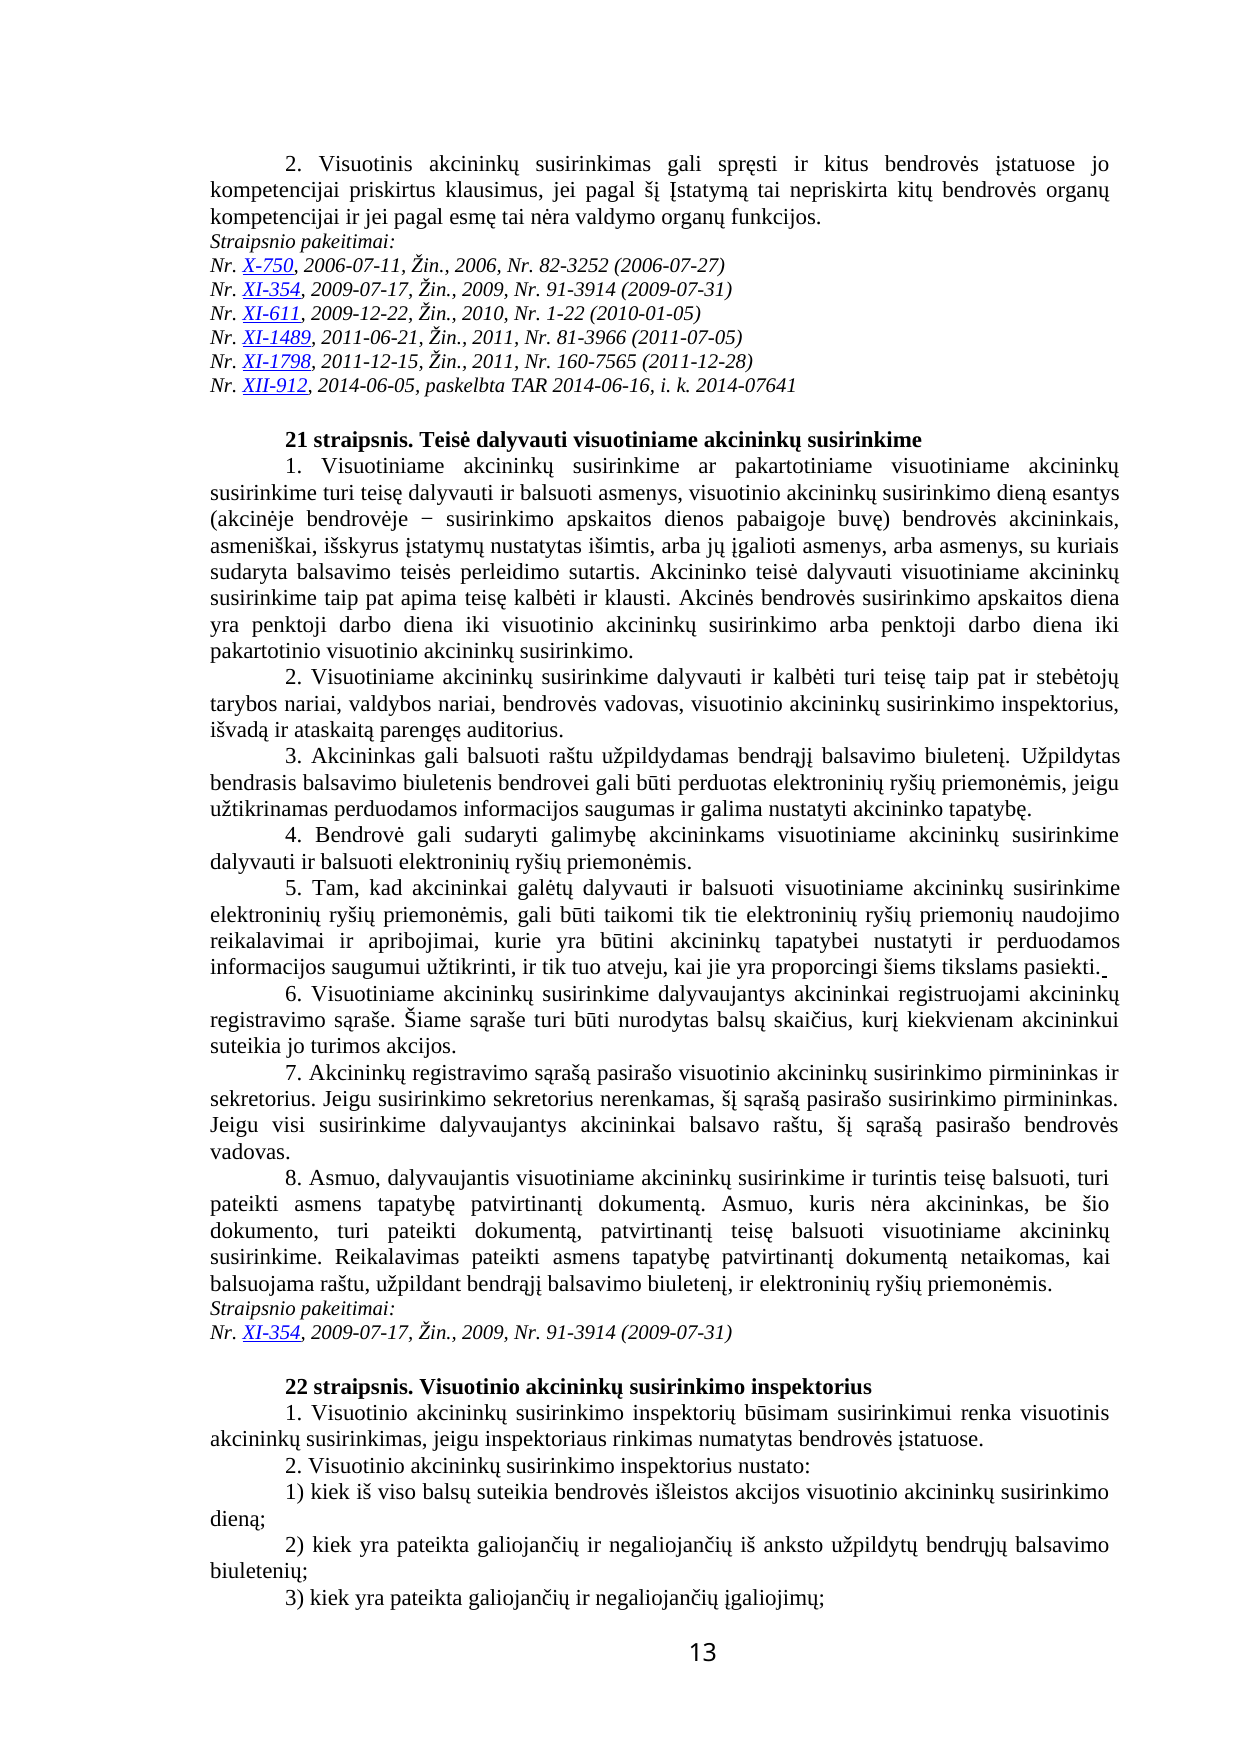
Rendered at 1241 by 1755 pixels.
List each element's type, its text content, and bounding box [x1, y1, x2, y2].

text 1) kiek iš viso balsų suteikia bendrovės išleistos akcijos visuotinio akcininkų susirinkimo dieną; [210, 1478, 1111, 1531]
text 2. Visuotinis akcininkų susirinkimas gali spręsti ir kitus bendrovės įstatuose jo kompetencijai priskirtus klausimus, jei pagal šį Įstatymą tai nepriskirta kitų bendrovės organų kompetencijai ir jei pagal esmę tai nėra valdymo organų funkcijos. [210, 150, 1111, 229]
text 8. Asmuo, dalyvaujantis visuotiniame akcininkų susirinkime ir turintis teisę balsuoti, turi pateikti asmens tapatybę patvirtinantį dokumentą. Asmuo, kuris nėra akcininkas, be šio dokumento, turi pateikti dokumentą, patvirtinantį teisę balsuoti visuotiniame akcininkų susirinkime. Reikalavimas pateikti asmens tapatybę patvirtinantį dokumentą netaikomas, kai balsuojama raštu, užpildant bendrąjį balsavimo biuletenį, ir elektroninių ryšių priemonėmis. [210, 1164, 1111, 1296]
text Straipsnio pakeitimai: [210, 1296, 1120, 1320]
text 21 straipsnis. Teisė dalyvauti visuotiniame akcininkų susirinkime [210, 426, 1126, 453]
text 2. Visuotiniame akcininkų susirinkime dalyvauti ir kalbėti turi teisę taip pat ir stebėtojų tarybos nariai, valdybos nariai, bendrovės vadovas, visuotinio akcininkų susirinkimo inspektorius, išvadą ir ataskaitą parengęs auditorius. [210, 663, 1120, 742]
text Nr. XI-1798, 2011-12-15, Žin., 2011, Nr. 160-7565 (2011-12-28) [210, 349, 1120, 373]
text Nr. X-750, 2006-07-11, Žin., 2006, Nr. 82-3252 (2006-07-27) [210, 253, 1111, 277]
text 1. Visuotinio akcininkų susirinkimo inspektorių būsimam susirinkimui renka visuotinis akcininkų susirinkimas, jeigu inspektoriaus rinkimas numatytas bendrovės įstatuose. [210, 1399, 1111, 1452]
text Nr. XI-1489, 2011-06-21, Žin., 2011, Nr. 81-3966 (2011-07-05) [210, 325, 1120, 349]
text 3. Akcininkas gali balsuoti raštu užpildydamas bendrąjį balsavimo biuletenį. Užpildytas bendrasis balsavimo biuletenis bendrovei gali būti perduotas elektroninių ryšių priemonėmis, jeigu užtikrinamas perduodamos informacijos saugumas ir galima nustatyti akcininko tapatybę. [210, 742, 1120, 822]
text 4. Bendrovė gali sudaryti galimybę akcininkams visuotiniame akcininkų susirinkime dalyvauti ir balsuoti elektroninių ryšių priemonėmis. [210, 822, 1120, 874]
text Nr. XI-611, 2009-12-22, Žin., 2010, Nr. 1-22 (2010-01-05) [210, 301, 1120, 325]
text 22 straipsnis. Visuotinio akcininkų susirinkimo inspektorius [210, 1373, 1111, 1399]
text Nr. XII-912, 2014-06-05, paskelbta TAR 2014-06-16, i. k. 2014-07641 [210, 373, 1120, 397]
text Nr. XI-354, 2009-07-17, Žin., 2009, Nr. 91-3914 (2009-07-31) [210, 1320, 1120, 1344]
text 1. Visuotiniame akcininkų susirinkime ar pakartotiniame visuotiniame akcininkų susirinkime turi teisę dalyvauti ir balsuoti asmenys, visuotinio akcininkų susirinkimo dieną esantys (akcinėje bendrovėje − susirinkimo apskaitos dienos pabaigoje buvę) bendrovės akcininkais, asmeniškai, išskyrus įstatymų nustatytas išimtis, arba jų įgalioti asmenys, arba asmenys, su kuriais sudaryta balsavimo teisės perleidimo sutartis. Akcininko teisė dalyvauti visuotiniame akcininkų susirinkime taip pat apima teisę kalbėti ir klausti. Akcinės bendrovės susirinkimo apskaitos diena yra penktoji darbo diena iki visuotinio akcininkų susirinkimo arba penktoji darbo diena iki pakartotinio visuotinio akcininkų susirinkimo. [210, 453, 1120, 663]
text Nr. XI-354, 2009-07-17, Žin., 2009, Nr. 91-3914 (2009-07-31) [210, 277, 1120, 301]
text 2. Visuotinio akcininkų susirinkimo inspektorius nustato: [210, 1452, 1111, 1478]
text 3) kiek yra pateikta galiojančių ir negaliojančių įgaliojimų; [210, 1584, 1111, 1610]
text 6. Visuotiniame akcininkų susirinkime dalyvaujantys akcininkai registruojami akcininkų registravimo sąraše. Šiame sąraše turi būti nurodytas balsų skaičius, kurį kiekvienam akcininkui suteikia jo turimos akcijos. [210, 980, 1120, 1059]
text 2) kiek yra pateikta galiojančių ir negaliojančių iš anksto užpildytų bendrųjų balsavimo biuletenių; [210, 1531, 1111, 1584]
text 7. Akcininkų registravimo sąrašą pasirašo visuotinio akcininkų susirinkimo pirmininkas ir sekretorius. Jeigu susirinkimo sekretorius nerenkamas, šį sąrašą pasirašo susirinkimo pirmininkas. Jeigu visi susirinkime dalyvaujantys akcininkai balsavo raštu, šį sąrašą pasirašo bendrovės vadovas. [210, 1059, 1120, 1164]
text 5. Tam, kad akcininkai galėtų dalyvauti ir balsuoti visuotiniame akcininkų susirinkime elektroninių ryšių priemonėmis, gali būti taikomi tik tie elektroninių ryšių priemonių naudojimo reikalavimai ir apribojimai, kurie yra būtini akcininkų tapatybei nustatyti ir perduodamos informacijos saugumui užtikrinti, ir tik tuo atveju, kai jie yra proporcingi šiems tikslams pasiekti. [210, 874, 1120, 980]
text Straipsnio pakeitimai: [210, 229, 1111, 253]
